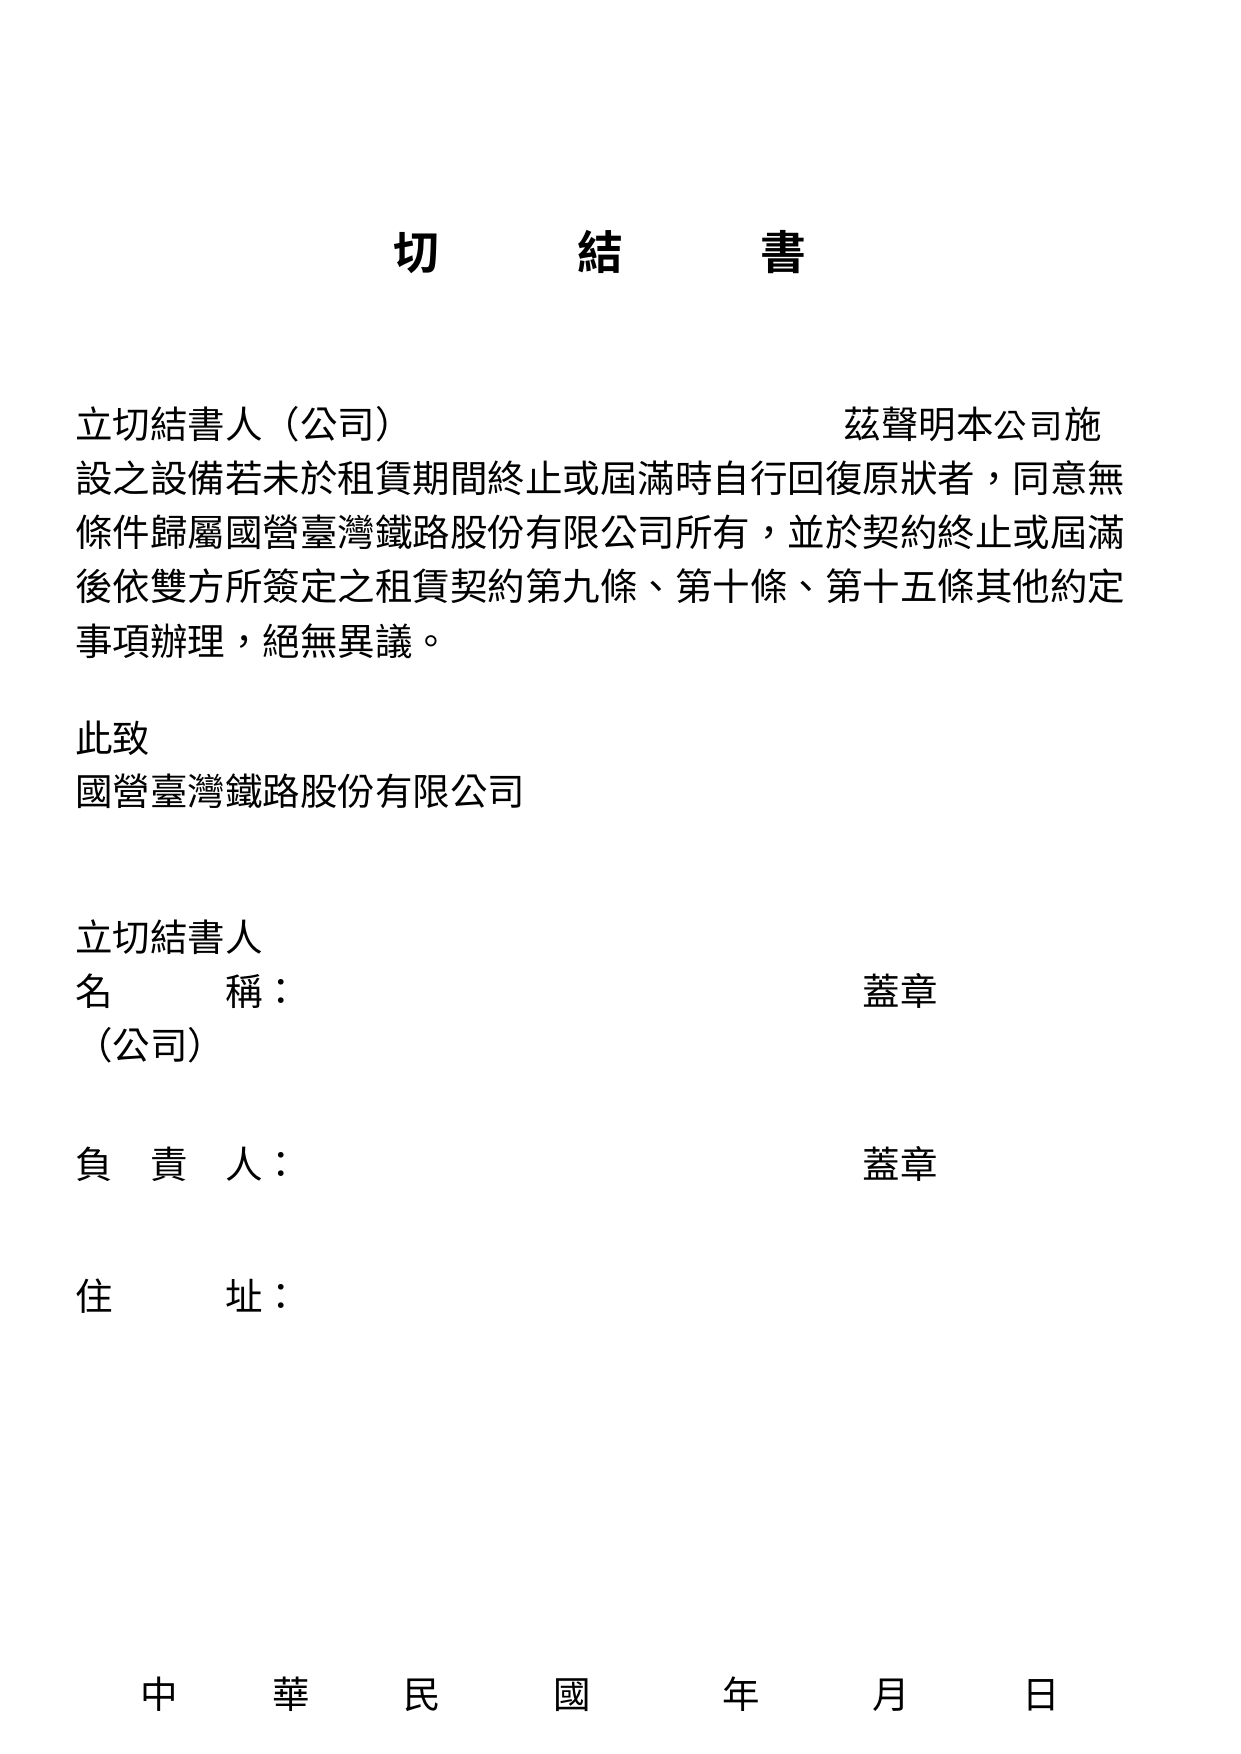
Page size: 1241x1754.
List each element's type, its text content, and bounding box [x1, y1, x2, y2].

text 負 責 人： 蓋章 [75, 1135, 1125, 1189]
text 立切結書人 [75, 908, 1125, 962]
text 名 稱： 蓋章 [75, 962, 1125, 1016]
text （公司） [75, 1016, 1125, 1070]
text 切 結 書 [75, 216, 1125, 283]
text 立切結書人（公司） 茲聲明本公司施設之設備若未於租賃期間終止或屆滿時自行回復原狀者，同意無條件歸屬國營臺灣鐵路股份有限公司所有，並於契約終止或屆滿後依雙方所簽定之租賃契約第九條、第十條、第十五條其他約定事項辦理，絕無異議。 [75, 395, 1125, 666]
text 國營臺灣鐵路股份有限公司 [75, 762, 1125, 816]
text 住 址： [75, 1268, 1125, 1320]
text 此致 [75, 714, 1125, 762]
text 中 華 民 國 年 月 日 [75, 1665, 1125, 1720]
